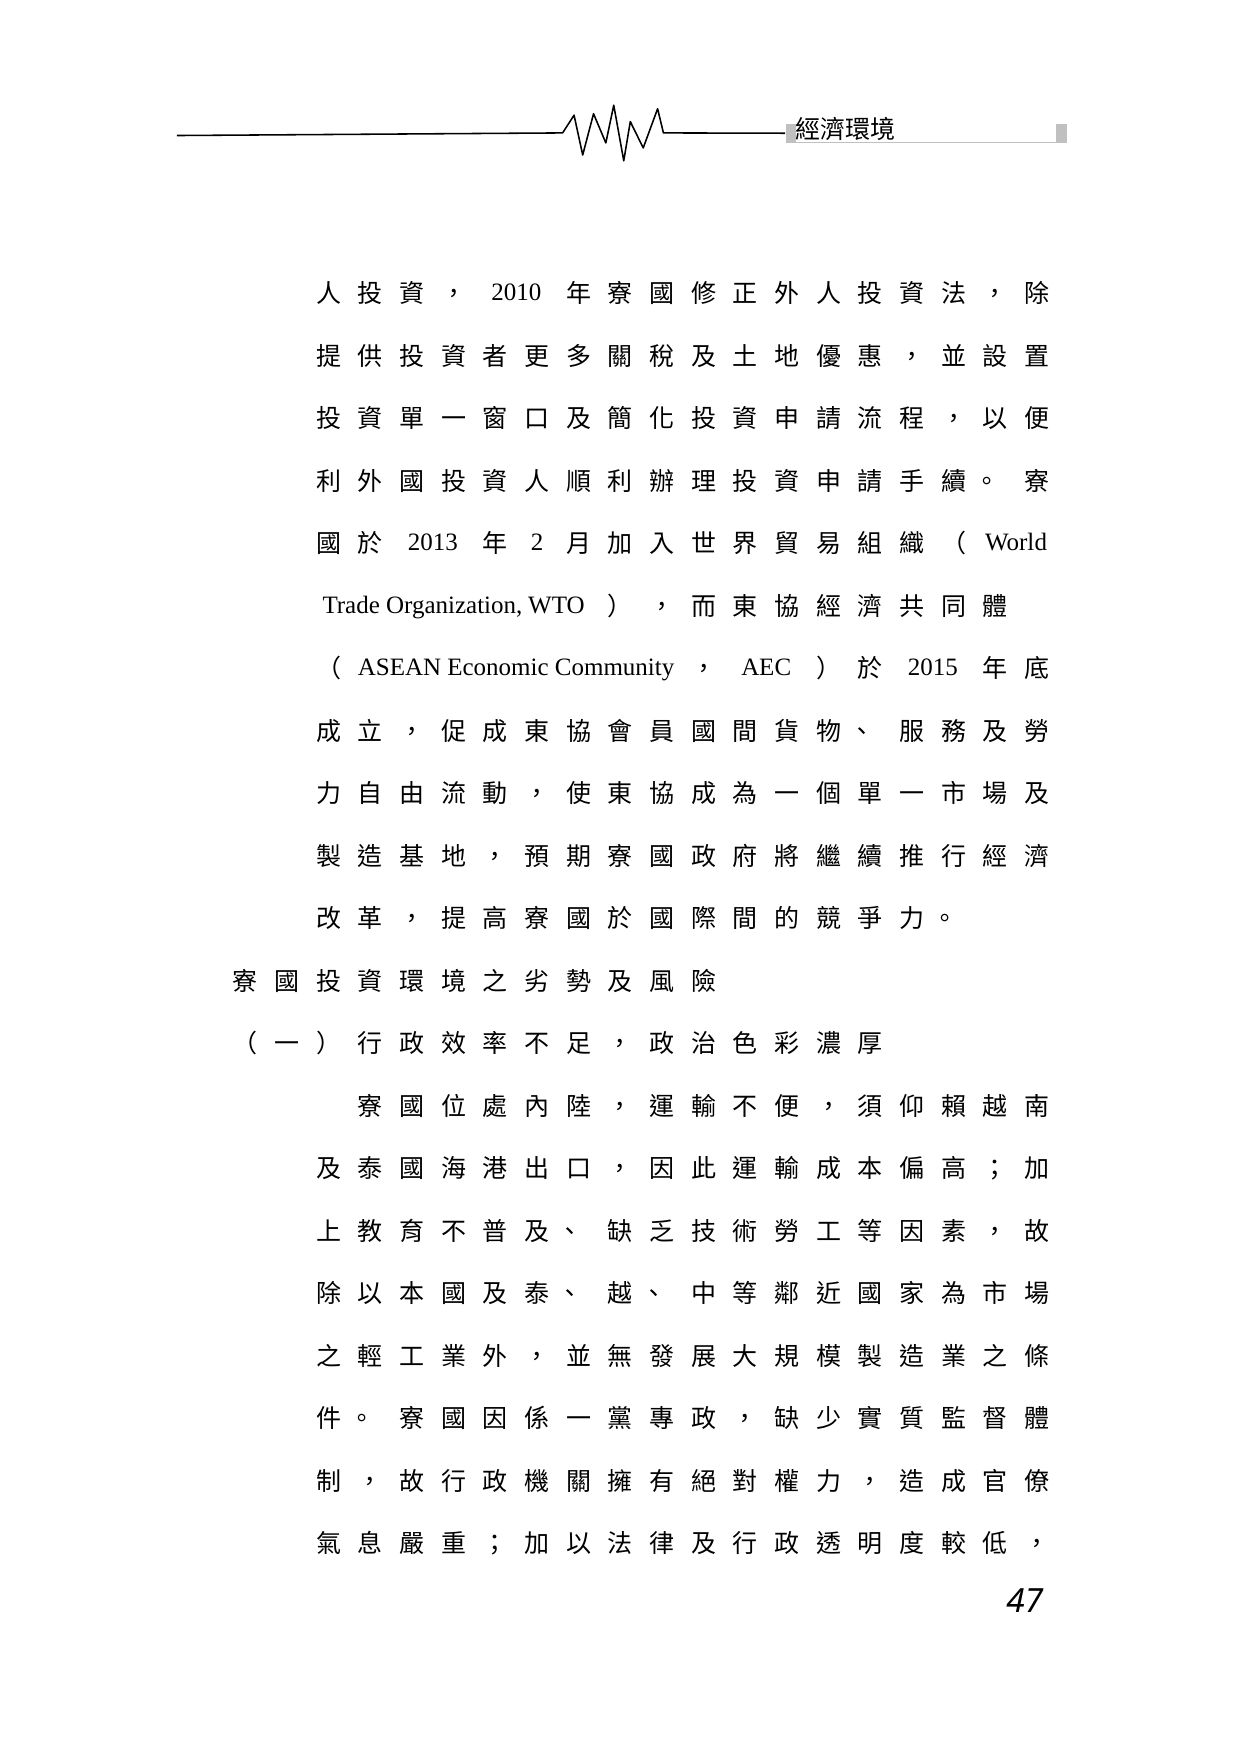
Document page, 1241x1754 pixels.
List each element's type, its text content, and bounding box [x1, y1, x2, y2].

text 人投資，2010年寮國修正外人投資法，除提供投資者更多關稅及土地優惠，並設置投資單一窗口及簡化投資申請流程，以便利外國投資人順利辦理投資申請手續。寮國於2013年2月加入世界貿易組織（World Trade Organization, WTO），而東協經濟共同體（ASEAN Economic Community，AEC）於2015年底成立，促成東協會員國間貨物、服務及勞力自由流動，使東協成為一個單一市場及製造基地，預期寮國政府將繼續推行經濟改革，提高寮國於國際間的競爭力。 [281, 250, 1058, 938]
text 寮國位處內陸，運輸不便，須仰賴越南及泰國海港出口，因此運輸成本偏高；加上教育不普及、缺乏技術勞工等因素，故除以本國及泰、越、中等鄰近國家為市場之輕工業外，並無發展大規模製造業之條件。寮國因係一黨專政，缺少實質監督體制，故行政機關擁有絕對權力，造成官僚氣息嚴重；加以法律及行政透明度較低， [281, 1063, 1058, 1563]
text （一）行政效率不足，政治色彩濃厚 [207, 1000, 1058, 1063]
text 寮國投資環境之劣勢及風險 [207, 938, 1058, 1000]
